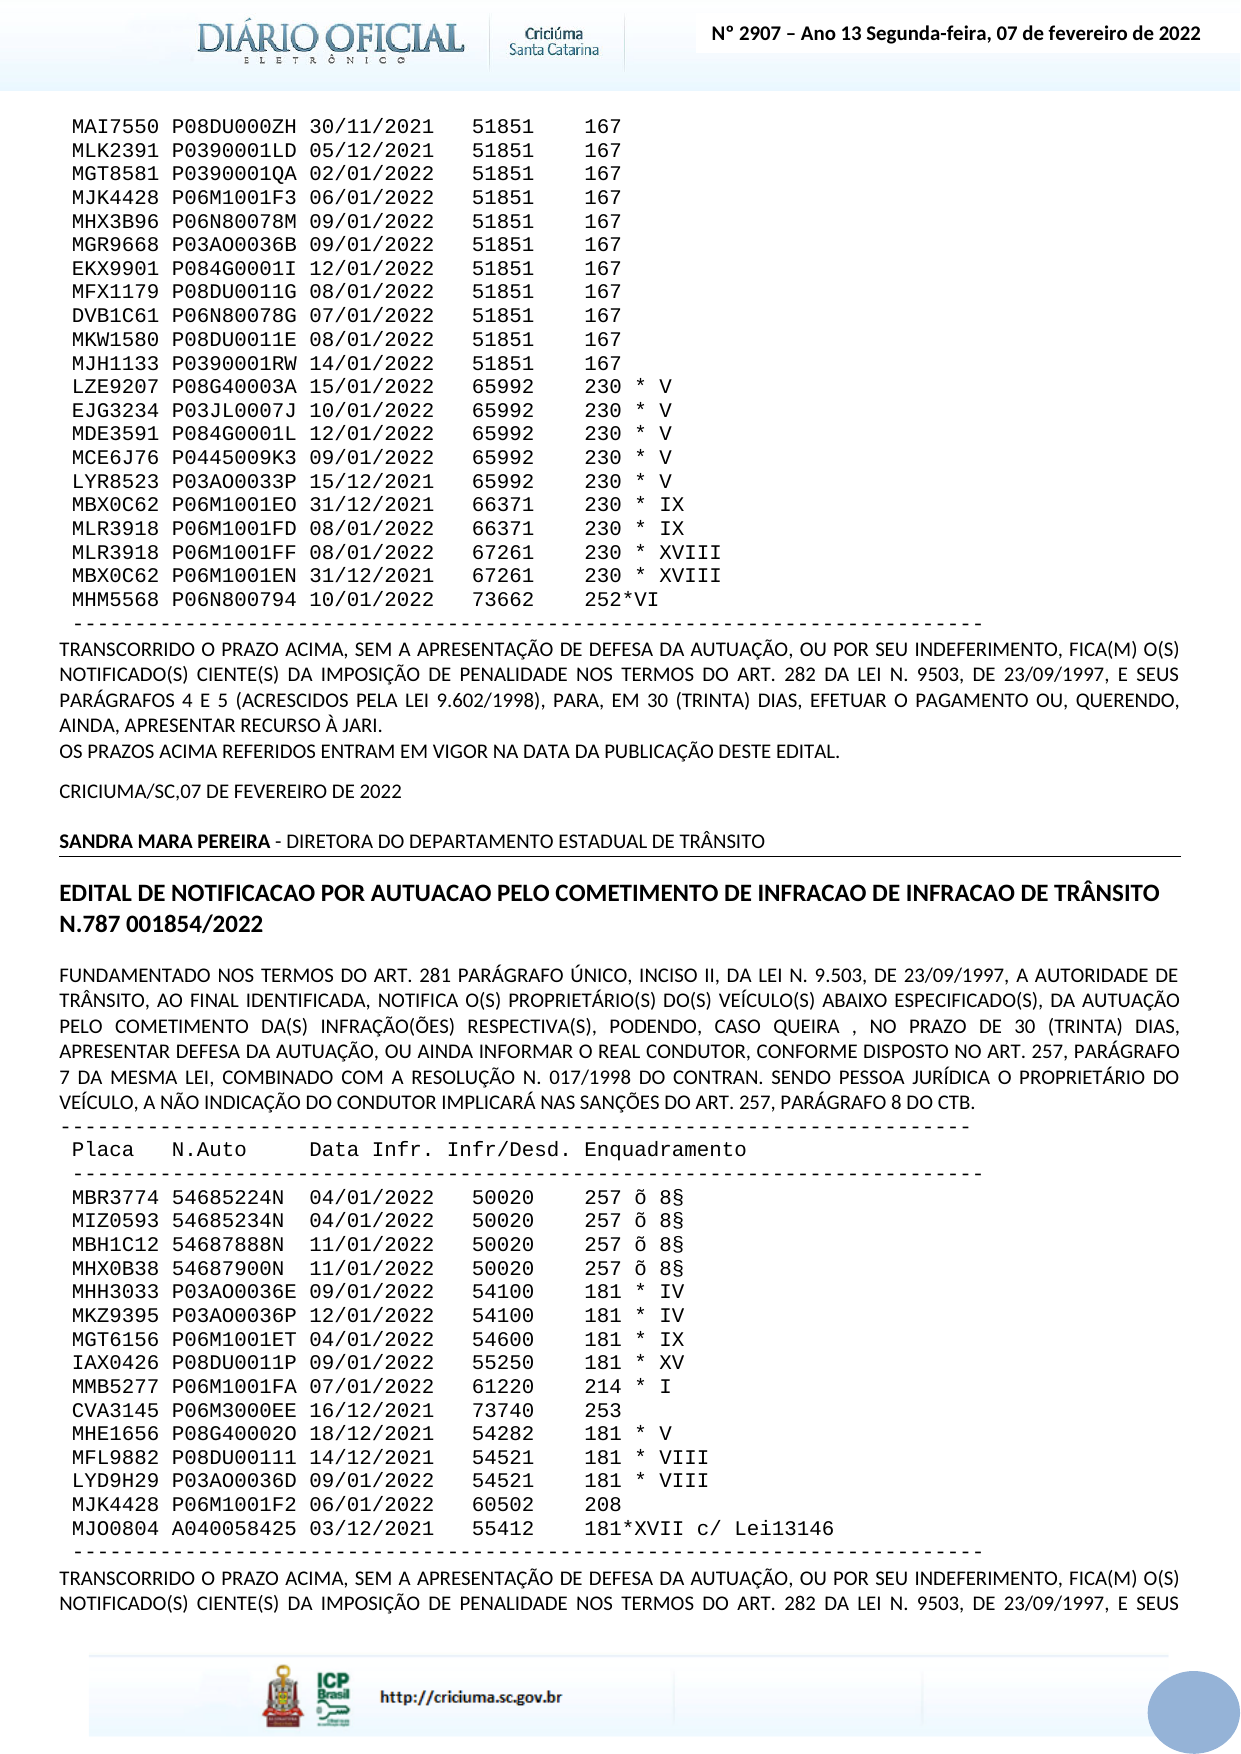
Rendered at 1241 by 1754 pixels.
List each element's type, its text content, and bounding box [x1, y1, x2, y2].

text MJK4428 P06M1001F2 06/01/2022 60502 208 [59, 1494, 1181, 1518]
text MGT8581 P0390001QA 02/01/2022 51851 167 [59, 163, 1181, 187]
text MHX0B38 54687900N 11/01/2022 50020 257 õ 8§ [59, 1258, 1181, 1281]
text MGR9668 P03AO0036B 09/01/2022 51851 167 [59, 234, 1181, 258]
text MLR3918 P06M1001FF 08/01/2022 67261 230 * XVIII [59, 542, 1181, 565]
text MKZ9395 P03AO0036P 12/01/2022 54100 181 * IV [59, 1305, 1181, 1329]
text TRANSCORRIDO O PRAZO ACIMA, SEM A APRESENTAÇÃO DE DEFESA DA AUTUAÇÃO, OU POR SEU INDEFERIMENTO, FICA(M) O(S) NOTIFICADO(S) CIENTE(S) DA IMPOSIÇÃO DE PENALIDADE NOS TERMOS DO ART. 282 DA LEI N. 9503, DE 23/09/1997, E SEUS PARÁGRAFOS 4 E 5 (ACRESCIDOS PELA LEI 9.602/1998), PARA, EM 30 (TRINTA) DIAS, EFETUAR O PAGAMENTO OU, QUERENDO, AINDA, APRESENTAR RECURSO À JARI. [59, 636, 1181, 738]
text CRICIUMA/SC,07 DE FEVEREIRO DE 2022 [59, 779, 1181, 805]
text MJH1133 P0390001RW 14/01/2022 51851 167 [59, 352, 1181, 376]
text MHM5568 P06N800794 10/01/2022 73662 252*VI [59, 589, 1181, 613]
text MAI7550 P08DU000ZH 30/11/2021 51851 167 [59, 116, 1181, 140]
text EJG3234 P03JL0007J 10/01/2022 65992 230 * V [59, 400, 1181, 423]
text ------------------------------------------------------------------------- [59, 1116, 1181, 1139]
text MBX0C62 P06M1001EN 31/12/2021 67261 230 * XVIII [59, 565, 1181, 589]
text LYR8523 P03AO0033P 15/12/2021 65992 230 * V [59, 471, 1181, 494]
text MBH1C12 54687888N 11/01/2022 50020 257 õ 8§ [59, 1234, 1181, 1258]
text MLK2391 P0390001LD 05/12/2021 51851 167 [59, 140, 1181, 163]
text MHH3033 P03AO0036E 09/01/2022 54100 181 * IV [59, 1281, 1181, 1305]
text MKW1580 P08DU0011E 08/01/2022 51851 167 [59, 329, 1181, 352]
text LYD9H29 P03AO0036D 09/01/2022 54521 181 * VIII [59, 1471, 1181, 1494]
text LZE9207 P08G40003A 15/01/2022 65992 230 * V [59, 376, 1181, 400]
text MBR3774 54685224N 04/01/2022 50020 257 õ 8§ [59, 1187, 1181, 1210]
text MJO0804 A040058425 03/12/2021 55412 181*XVII c/ Lei13146 [59, 1518, 1181, 1541]
text EKX9901 P084G0001I 12/01/2022 51851 167 [59, 258, 1181, 282]
text SANDRA MARA PEREIRA - DIRETORA DO DEPARTAMENTO ESTADUAL DE TRÂNSITO [59, 829, 1181, 856]
text MDE3591 P084G0001L 12/01/2022 65992 230 * V [59, 423, 1181, 447]
text ------------------------------------------------------------------------- [59, 1541, 1181, 1565]
text MFL9882 P08DU00111 14/12/2021 54521 181 * VIII [59, 1447, 1181, 1471]
text DVB1C61 P06N80078G 07/01/2022 51851 167 [59, 305, 1181, 329]
text MLR3918 P06M1001FD 08/01/2022 66371 230 * IX [59, 518, 1181, 542]
text OS PRAZOS ACIMA REFERIDOS ENTRAM EM VIGOR NA DATA DA PUBLICAÇÃO DESTE EDITAL. [59, 738, 1181, 763]
text TRANSCORRIDO O PRAZO ACIMA, SEM A APRESENTAÇÃO DE DEFESA DA AUTUAÇÃO, OU POR SEU INDEFERIMENTO, FICA(M) O(S) NOTIFICADO(S) CIENTE(S) DA IMPOSIÇÃO DE PENALIDADE NOS TERMOS DO ART. 282 DA LEI N. 9503, DE 23/09/1997, E SEUS [59, 1565, 1181, 1616]
text MCE6J76 P0445009K3 09/01/2022 65992 230 * V [59, 447, 1181, 471]
text MHE1656 P08G40002O 18/12/2021 54282 181 * V [59, 1423, 1181, 1447]
text CVA3145 P06M3000EE 16/12/2021 73740 253 [59, 1399, 1181, 1423]
text EDITAL DE NOTIFICACAO POR AUTUACAO PELO COMETIMENTO DE INFRACAO DE INFRACAO DE TRÂNSITO N.787 001854/2022 [59, 878, 1181, 939]
text MFX1179 P08DU0011G 08/01/2022 51851 167 [59, 282, 1181, 305]
text MBX0C62 P06M1001EO 31/12/2021 66371 230 * IX [59, 494, 1181, 518]
text ------------------------------------------------------------------------- [59, 1163, 1181, 1187]
text MGT6156 P06M1001ET 04/01/2022 54600 181 * IX [59, 1329, 1181, 1352]
text MIZ0593 54685234N 04/01/2022 50020 257 õ 8§ [59, 1210, 1181, 1234]
text MHX3B96 P06N80078M 09/01/2022 51851 167 [59, 211, 1181, 234]
text ------------------------------------------------------------------------- [59, 613, 1181, 636]
text Placa N.Auto Data Infr. Infr/Desd. Enquadramento [59, 1139, 1181, 1163]
text FUNDAMENTADO NOS TERMOS DO ART. 281 PARÁGRAFO ÚNICO, INCISO II, DA LEI N. 9.503, DE 23/09/1997, A AUTORIDADE DE TRÂNSITO, AO FINAL IDENTIFICADA, NOTIFICA O(S) PROPRIETÁRIO(S) DO(S) VEÍCULO(S) ABAIXO ESPECIFICADO(S), DA AUTUAÇÃO PELO COMETIMENTO DA(S) INFRAÇÃO(ÕES) RESPECTIVA(S), PODENDO, CASO QUEIRA , NO PRAZO DE 30 (TRINTA) DIAS, APRESENTAR DEFESA DA AUTUAÇÃO, OU AINDA INFORMAR O REAL CONDUTOR, CONFORME DISPOSTO NO ART. 257, PARÁGRAFO 7 DA MESMA LEI, COMBINADO COM A RESOLUÇÃO N. 017/1998 DO CONTRAN. SENDO PESSOA JURÍDICA O PROPRIETÁRIO DO VEÍCULO, A NÃO INDICAÇÃO DO CONDUTOR IMPLICARÁ NAS SANÇÕES DO ART. 257, PARÁGRAFO 8 DO CTB. [59, 962, 1181, 1116]
text MJK4428 P06M1001F3 06/01/2022 51851 167 [59, 187, 1181, 211]
text IAX0426 P08DU0011P 09/01/2022 55250 181 * XV [59, 1352, 1181, 1376]
text MMB5277 P06M1001FA 07/01/2022 61220 214 * I [59, 1376, 1181, 1399]
